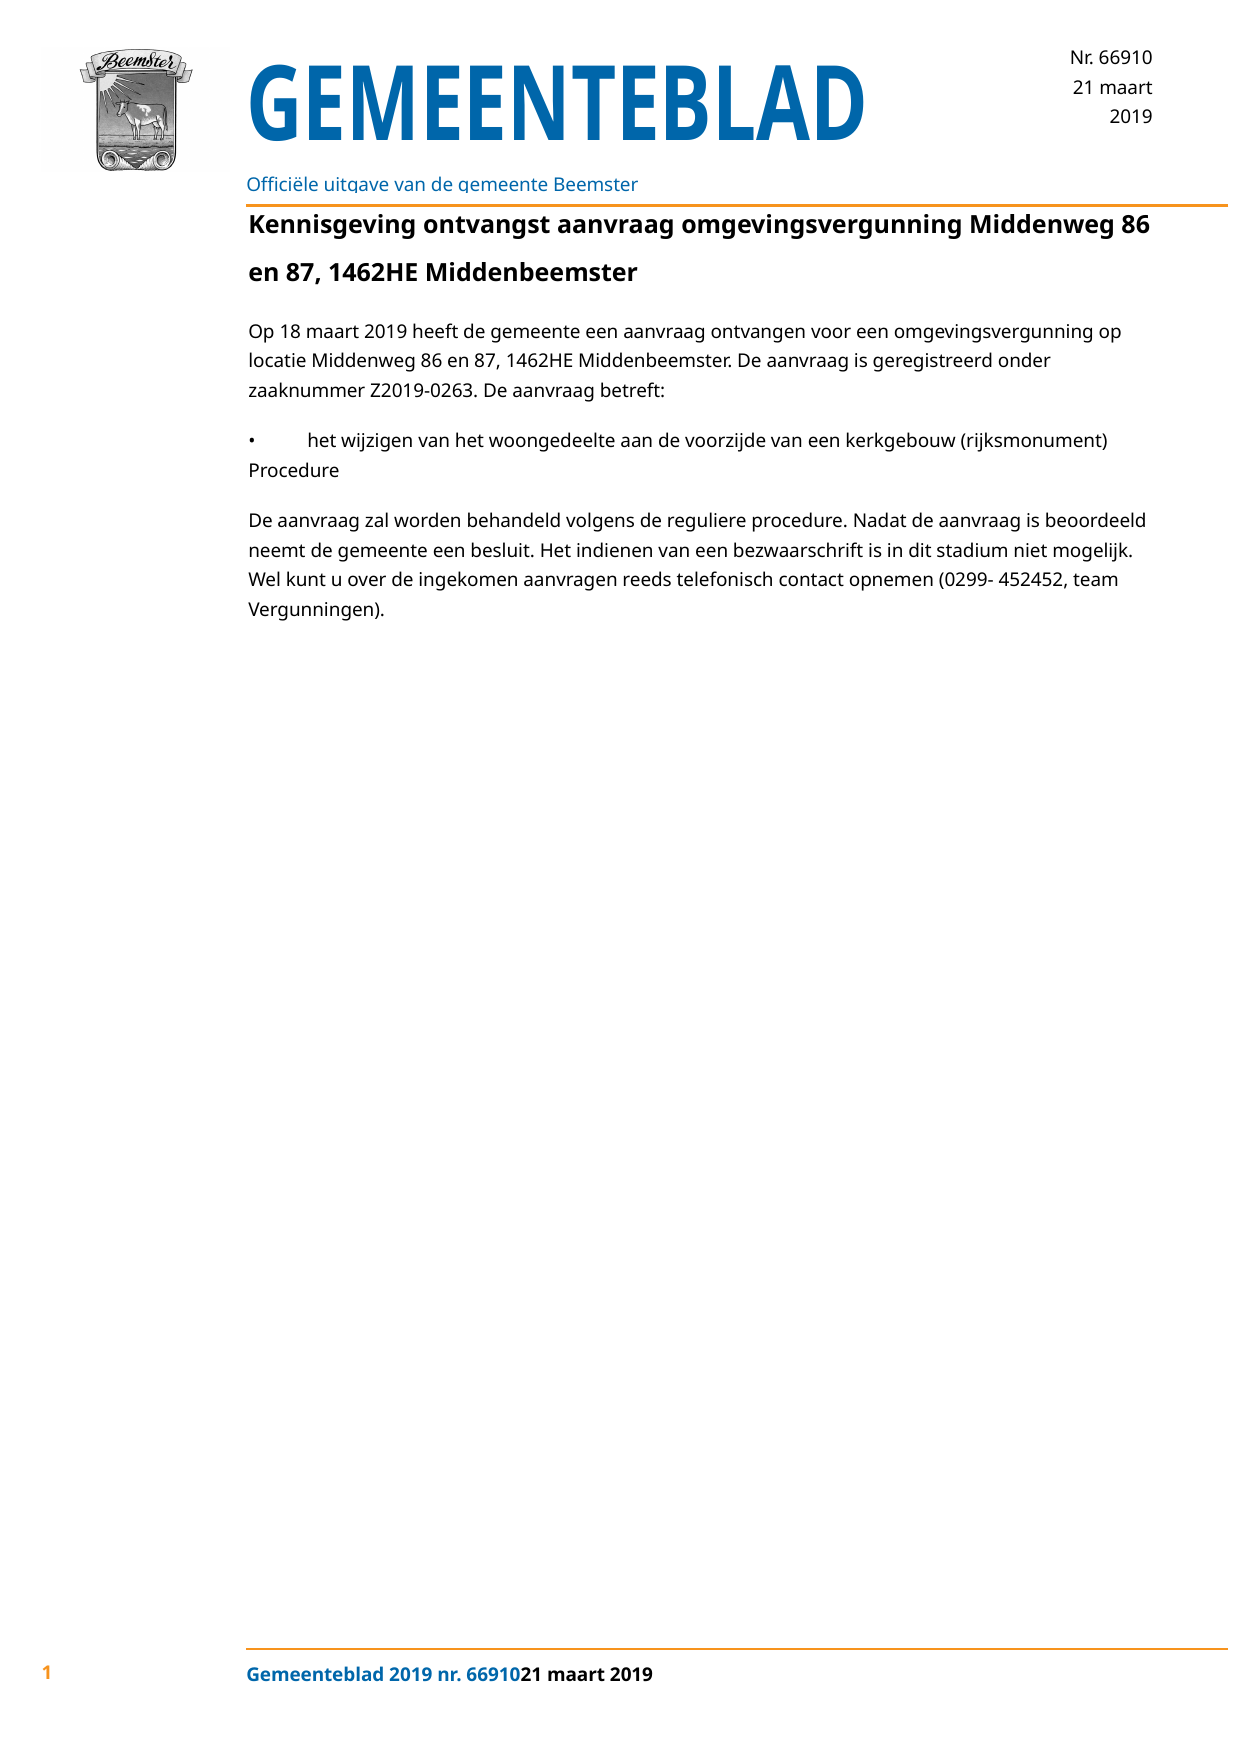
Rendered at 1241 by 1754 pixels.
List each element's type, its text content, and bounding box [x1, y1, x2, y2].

list het wijzigen van het woongedeelte aan de voorzijde van een kerkgebouw (rijksmonument) [248, 427, 1152, 453]
text De aanvraag zal worden behandeld volgens de reguliere procedure. Nadat de aanvraag is beoordeeld neemt de gemeente een besluit. Het indienen van een bezwaarschrift is in dit stadium niet mogelijk. Wel kunt u over de ingekomen aanvragen reeds telefonisch contact opnemen (0299- 452452, team Vergunningen). [248, 507, 1152, 622]
text Kennisgeving ontvangst aanvraag omgevingsvergunning Middenweg 86 en 87, 1462HE Middenbeemster [248, 207, 1152, 288]
text Op 18 maart 2019 heeft de gemeente een aanvraag ontvangen voor een omgevingsvergunning op locatie Middenweg 86 en 87, 1462HE Middenbeemster. De aanvraag is geregistreerd onder zaaknummer Z2019-0263. De aanvraag betreft: [248, 318, 1152, 403]
text Procedure [248, 457, 1152, 483]
picture [41, 47, 231, 172]
